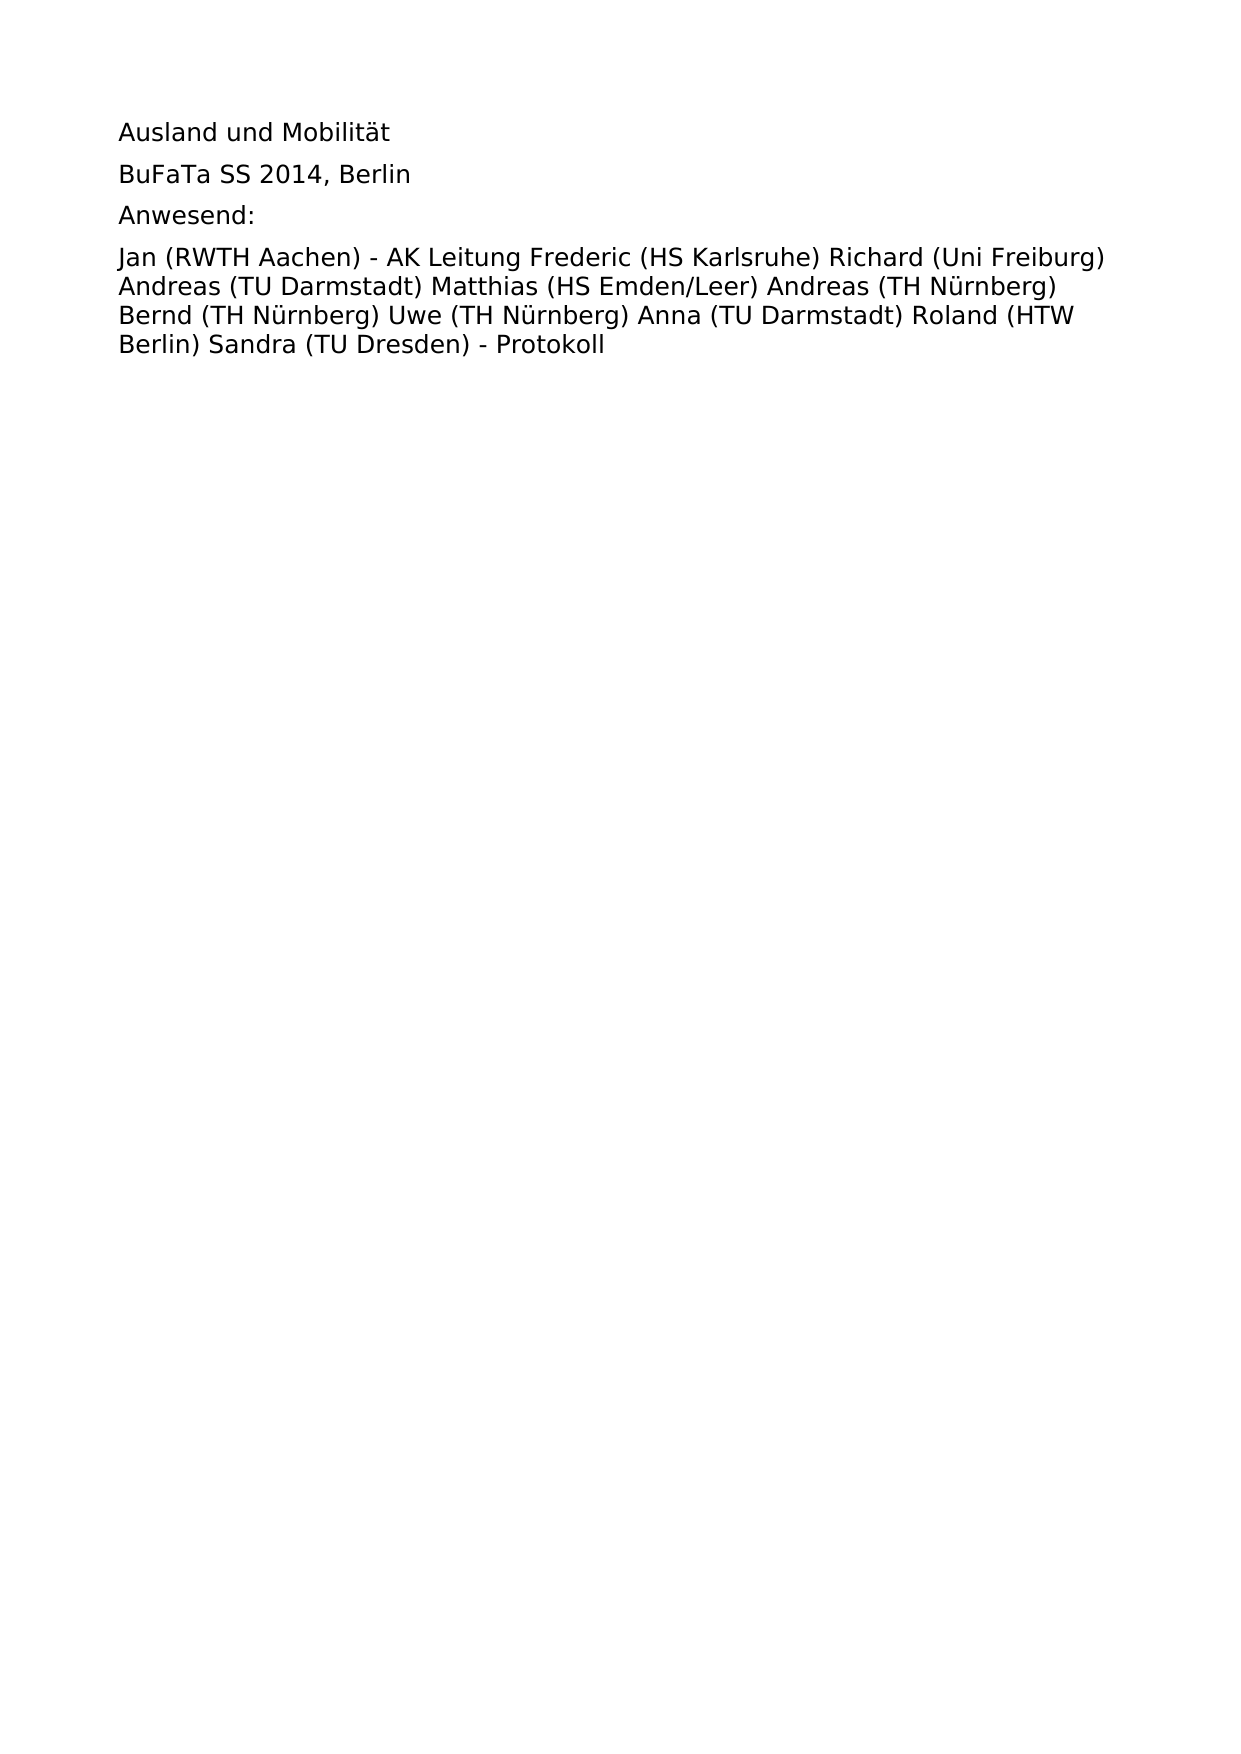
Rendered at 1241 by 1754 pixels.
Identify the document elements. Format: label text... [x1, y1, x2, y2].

text Anwesend: [118, 201, 1122, 231]
text Jan (RWTH Aachen) - AK Leitung Frederic (HS Karlsruhe) Richard (Uni Freiburg) Andreas (TU Darmstadt) Matthias (HS Emden/Leer) Andreas (TH Nürnberg) Bernd (TH Nürnberg) Uwe (TH Nürnberg) Anna (TU Darmstadt) Roland (HTW Berlin) Sandra (TU Dresden) - Protokoll [118, 243, 1122, 360]
text Ausland und Mobilität [118, 118, 1122, 147]
text BuFaTa SS 2014, Berlin [118, 160, 1122, 189]
